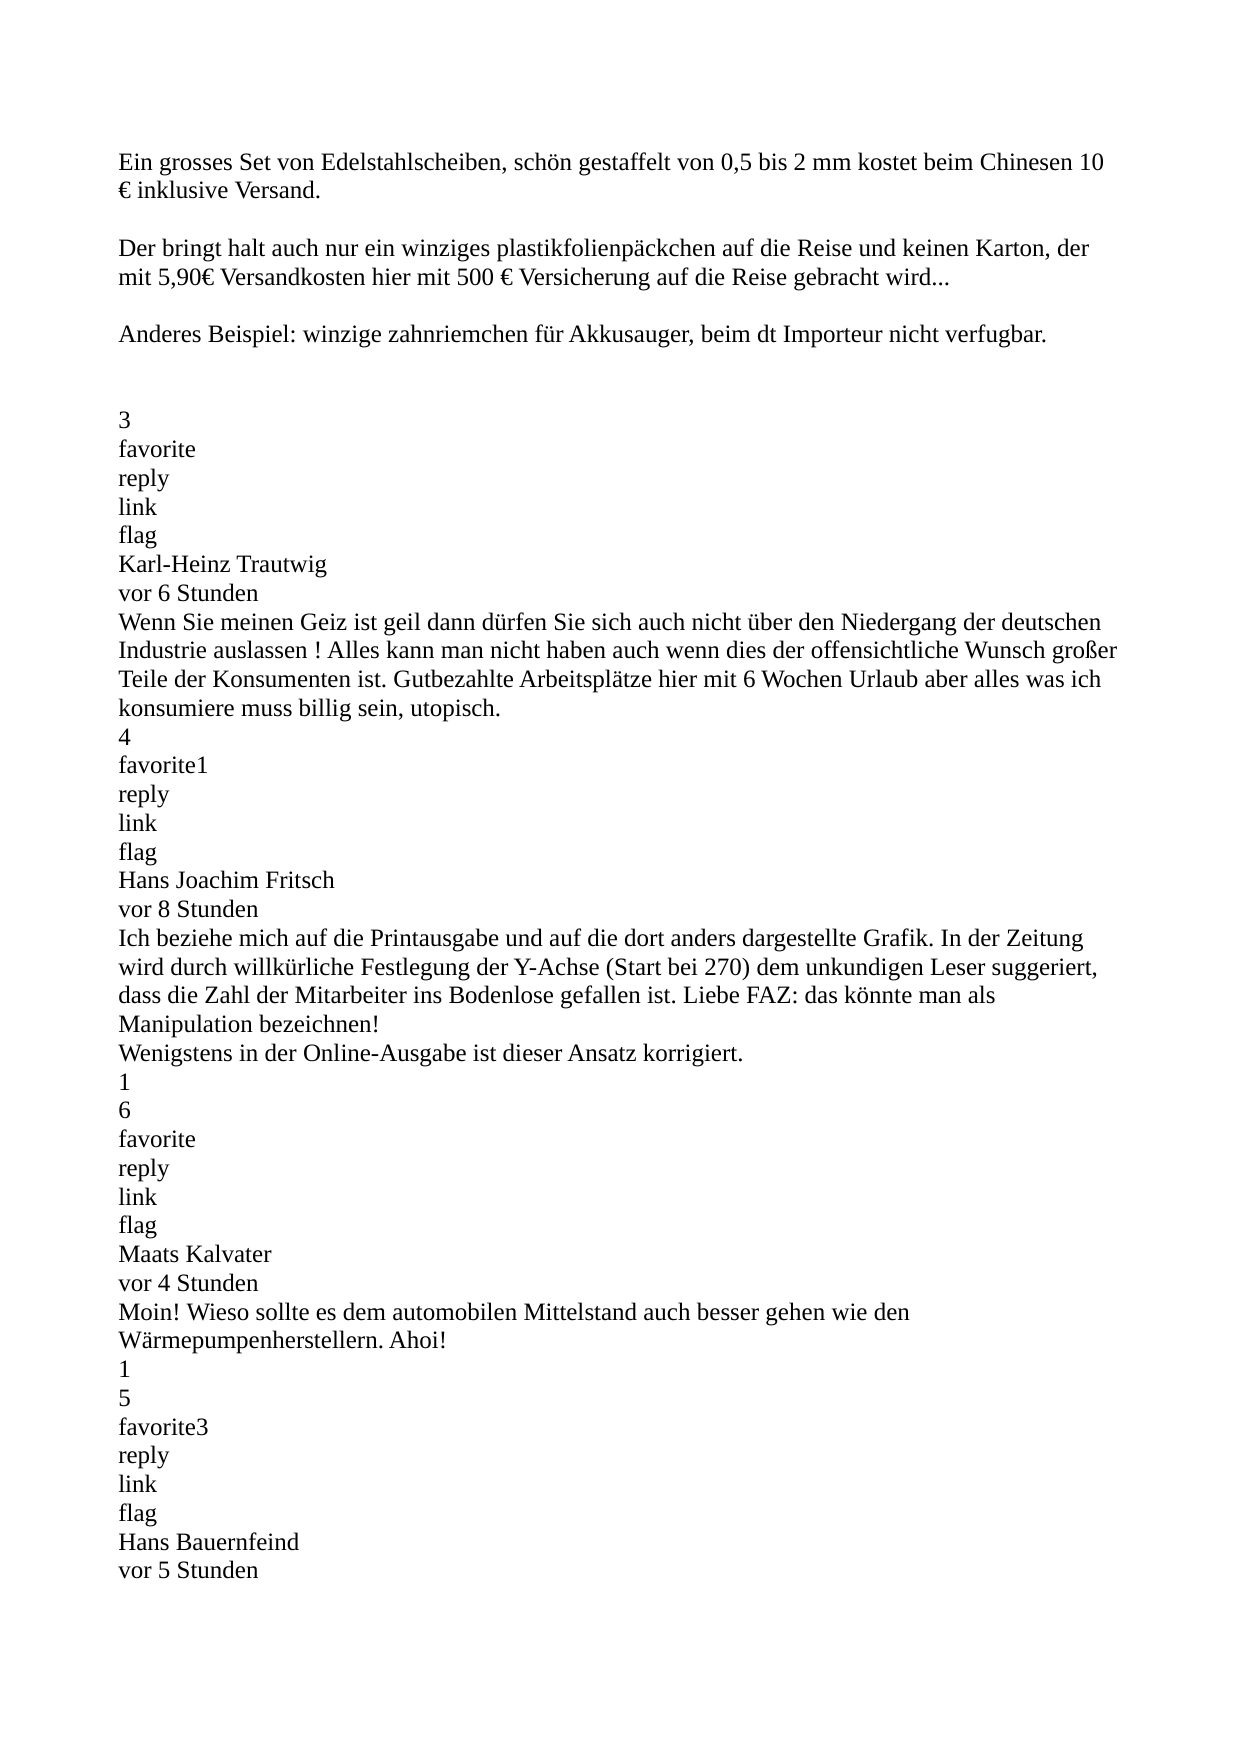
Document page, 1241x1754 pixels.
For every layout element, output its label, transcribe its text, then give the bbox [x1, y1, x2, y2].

text reply [118, 463, 1122, 492]
text link [118, 492, 1122, 521]
text Ich beziehe mich auf die Printausgabe und auf die dort anders dargestellte Grafik. In der Zeitung wird durch willkürliche Festlegung der Y-Achse (Start bei 270) dem unkundigen Leser suggeriert, dass die Zahl der Mitarbeiter ins Bodenlose gefallen ist. Liebe FAZ: das könnte man als Manipulation bezeichnen! Wenigstens in der Online-Ausgabe ist dieser Ansatz korrigiert. [118, 923, 1122, 1067]
text favorite1 [118, 751, 1122, 779]
text Wenn Sie meinen Geiz ist geil dann dürfen Sie sich auch nicht über den Niedergang der deutschen Industrie auslassen ! Alles kann man nicht haben auch wenn dies der offensichtliche Wunsch großer Teile der Konsumenten ist. Gutbezahlte Arbeitsplätze hier mit 6 Wochen Urlaub aber alles was ich konsumiere muss billig sein, utopisch. [118, 607, 1122, 722]
text 6 [118, 1096, 1122, 1124]
text vor 4 Stunden [118, 1268, 1122, 1297]
text vor 8 Stunden [118, 894, 1122, 923]
text Hans Joachim Fritsch [118, 866, 1122, 894]
text vor 5 Stunden [118, 1556, 1122, 1584]
text Ein grosses Set von Edelstahlscheiben, schön gestaffelt von 0,5 bis 2 mm kostet beim Chinesen 10 € inklusive Versand. Der bringt halt auch nur ein winziges plastikfolienpäckchen auf die Reise und keinen Karton, der mit 5,90€ Versandkosten hier mit 500 € Versicherung auf die Reise gebracht wird... Anderes Beispiel: winzige zahnriemchen für Akkusauger, beim dt Importeur nicht verfugbar. [118, 118, 1122, 406]
text reply [118, 1441, 1122, 1469]
text vor 6 Stunden [118, 578, 1122, 607]
text link [118, 1469, 1122, 1498]
text flag [118, 837, 1122, 866]
text Karl-Heinz Trautwig [118, 549, 1122, 578]
text 1 [118, 1354, 1122, 1383]
text 4 [118, 722, 1122, 751]
text 3 [118, 406, 1122, 434]
text reply [118, 1153, 1122, 1182]
text link [118, 1182, 1122, 1211]
text Moin! Wieso sollte es dem automobilen Mittelstand auch besser gehen wie den Wärmepumpenherstellern. Ahoi! [118, 1297, 1122, 1354]
text favorite [118, 434, 1122, 463]
text Maats Kalvater [118, 1239, 1122, 1268]
text reply [118, 779, 1122, 808]
text flag [118, 1498, 1122, 1527]
text 5 [118, 1383, 1122, 1412]
text favorite3 [118, 1412, 1122, 1441]
text 1 [118, 1067, 1122, 1096]
text flag [118, 521, 1122, 549]
text Hans Bauernfeind [118, 1527, 1122, 1556]
text favorite [118, 1124, 1122, 1153]
text flag [118, 1211, 1122, 1239]
text link [118, 808, 1122, 837]
